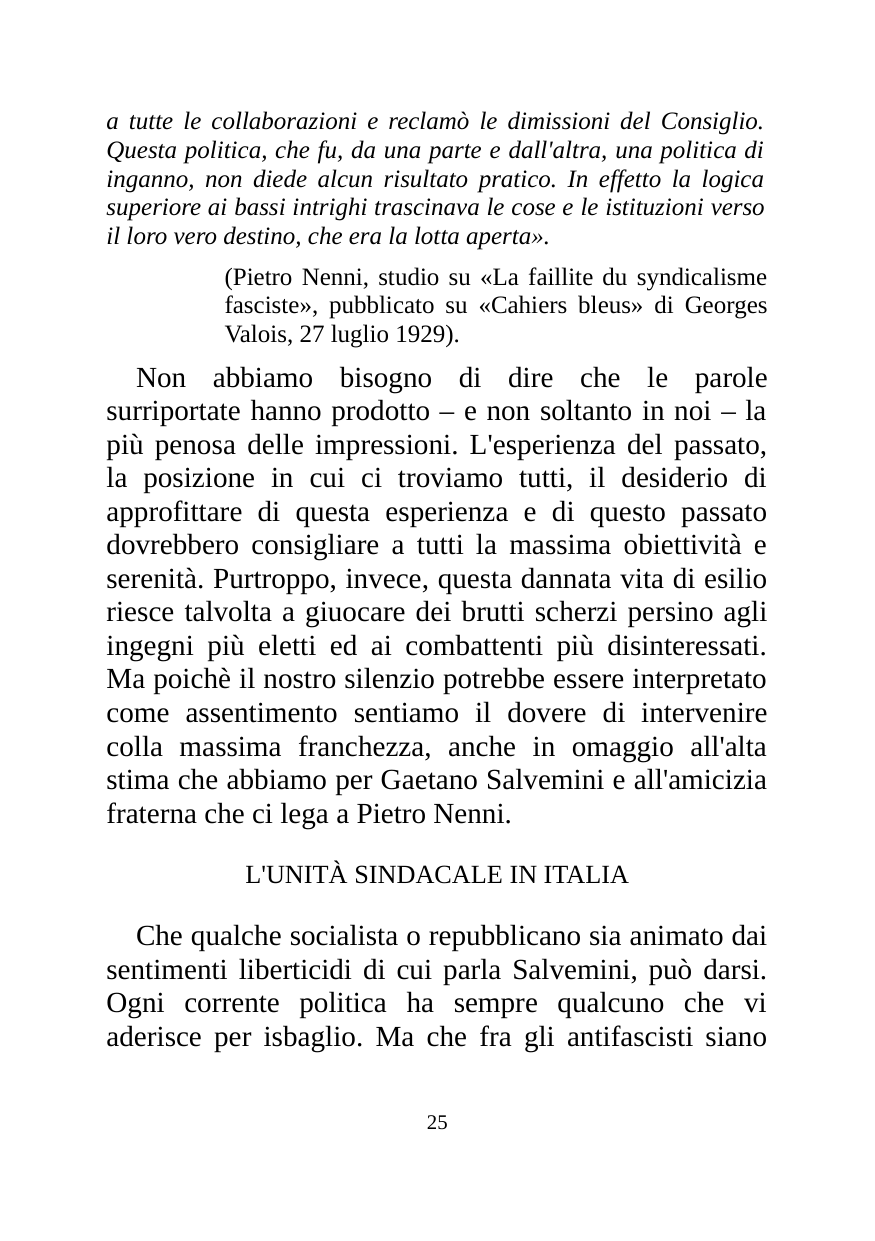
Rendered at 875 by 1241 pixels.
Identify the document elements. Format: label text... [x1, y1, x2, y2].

text (Pietro Nenni, studio su «La faillite du syndicalisme fasciste», pubblicato su «Cahiers bleus» di Georges Valois, 27 luglio 1929). [224, 262, 768, 348]
subtitle L'UNITÀ SINDACALE IN ITALIA [106, 859, 768, 889]
text Non abbiamo bisogno di dire che le parole surriportate hanno prodotto – e non soltanto in noi – la più penosa delle impressioni. L'esperienza del passato, la posizione in cui ci troviamo tutti, il desiderio di approfittare di questa esperienza e di questo passato dovrebbero consigliare a tutti la massima obiettività e serenità. Purtroppo, invece, questa dannata vita di esilio riesce talvolta a giuocare dei brutti scherzi persino agli ingegni più eletti ed ai combattenti più disinteressati. Ma poichè il nostro silenzio potrebbe essere interpretato come assentimento sentiamo il dovere di intervenire colla massima franchezza, anche in omaggio all'alta stima che abbiamo per Gaetano Salvemini e all'amicizia fraterna che ci lega a Pietro Nenni. [106, 360, 768, 829]
text Che qualche socialista o repubblicano sia animato dai sentimenti liberticidi di cui parla Salvemini, può darsi. Ogni corrente politica ha sempre qualcuno che vi aderisce per isbaglio. Ma che fra gli antifascisti siano [106, 918, 768, 1053]
text a tutte le collaborazioni e reclamò le dimissioni del Consiglio. Questa politica, che fu, da una parte e dall'altra, una politica di inganno, non diede alcun risultato pratico. In effetto la logica superiore ai bassi intrighi trascinava le cose e le istituzioni verso il loro vero destino, che era la lotta aperta». [106, 106, 768, 250]
